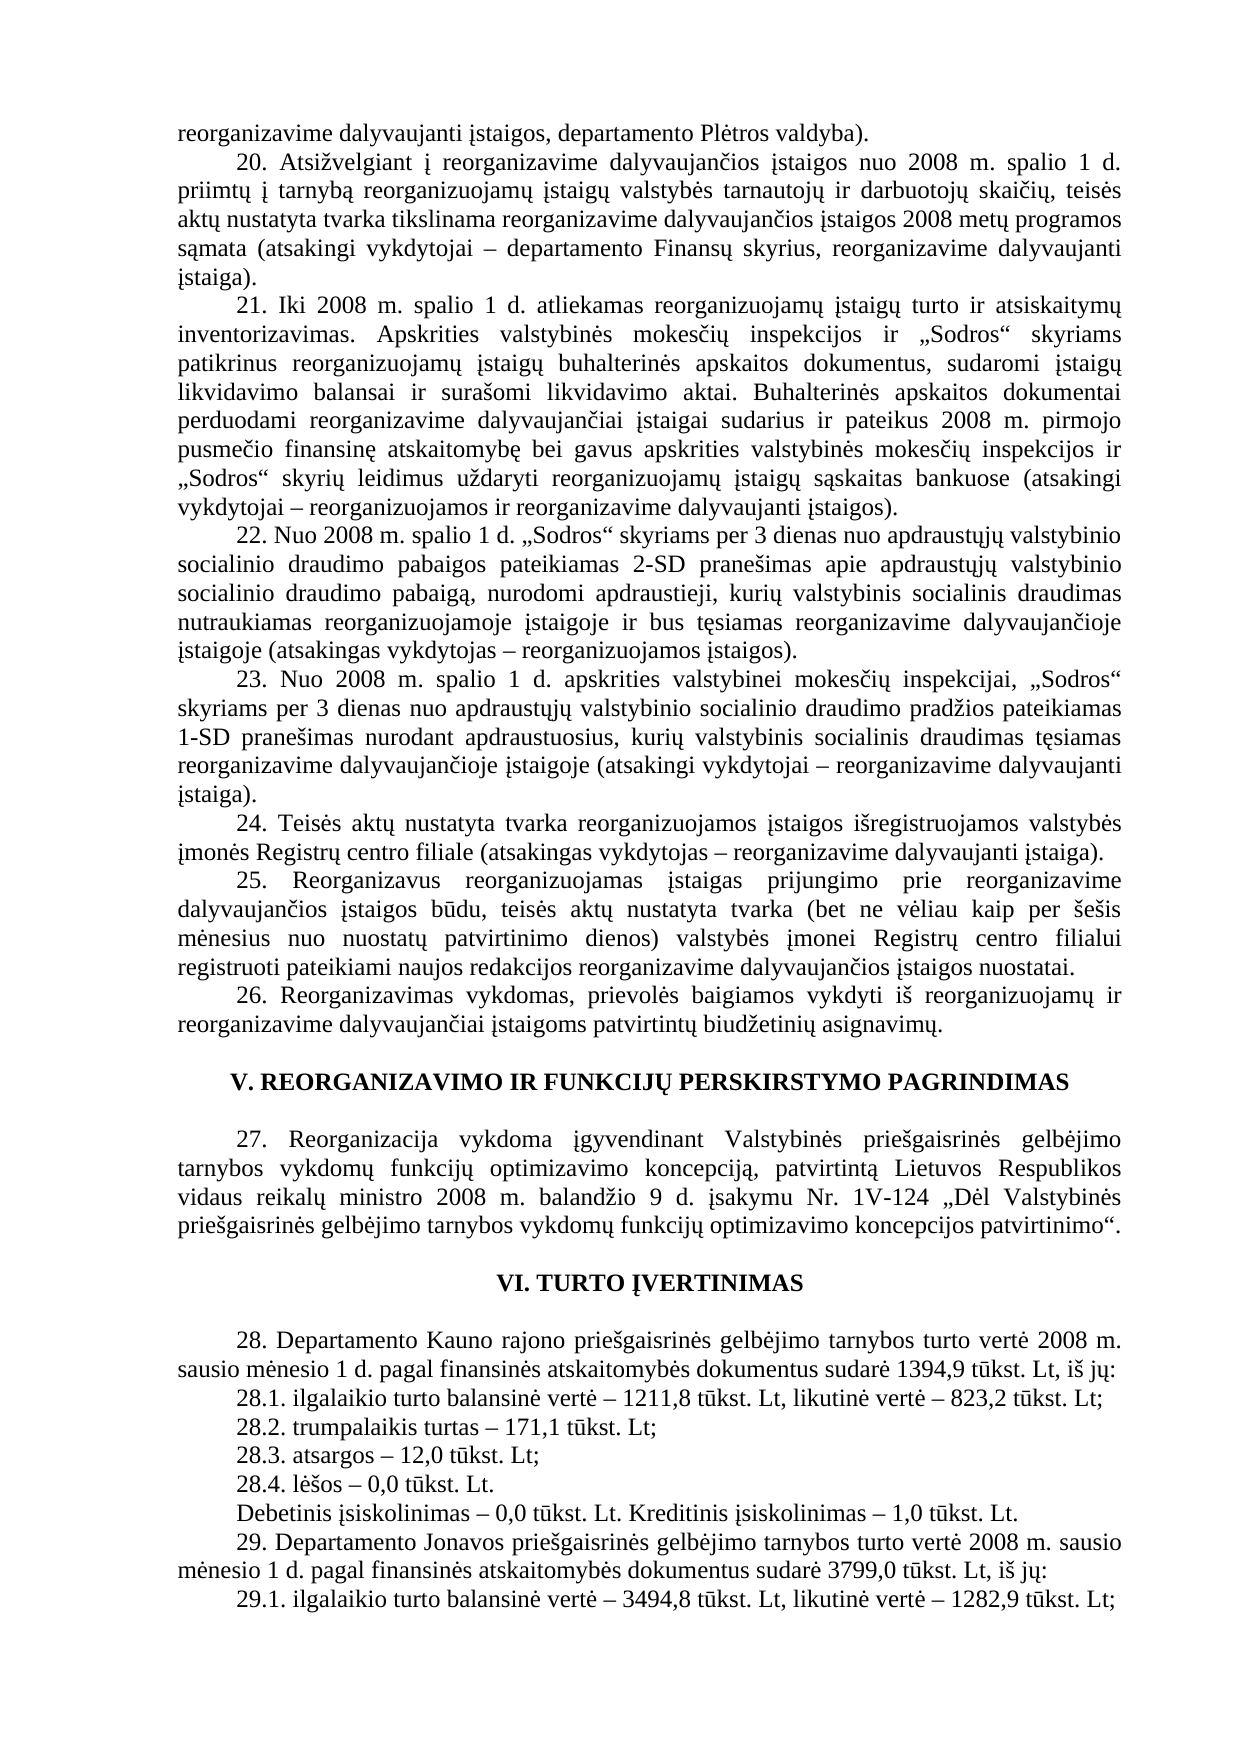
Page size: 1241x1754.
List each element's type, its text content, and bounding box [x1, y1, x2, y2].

text 29. Departamento Jonavos priešgaisrinės gelbėjimo tarnybos turto vertė 2008 m. sausio mėnesio 1 d. pagal finansinės atskaitomybės dokumentus sudarė 3799,0 tūkst. Lt, iš jų: [177, 1527, 1122, 1584]
text 28.3. atsargos – 12,0 tūkst. Lt; [177, 1441, 1122, 1469]
text 22. Nuo 2008 m. spalio 1 d. „Sodros“ skyriams per 3 dienas nuo apdraustųjų valstybinio socialinio draudimo pabaigos pateikiamas 2-SD pranešimas apie apdraustųjų valstybinio socialinio draudimo pabaigą, nurodomi apdraustieji, kurių valstybinis socialinis draudimas nutraukiamas reorganizuojamoje įstaigoje ir bus tęsiamas reorganizavime dalyvaujančioje įstaigoje (atsakingas vykdytojas – reorganizuojamos įstaigos). [177, 521, 1122, 664]
text 29.1. ilgalaikio turto balansinė vertė – 3494,8 tūkst. Lt, likutinė vertė – 1282,9 tūkst. Lt; [177, 1584, 1122, 1613]
text Debetinis įsiskolinimas – 0,0 tūkst. Lt. Kreditinis įsiskolinimas – 1,0 tūkst. Lt. [177, 1498, 1122, 1527]
text 21. Iki 2008 m. spalio 1 d. atliekamas reorganizuojamų įstaigų turto ir atsiskaitymų inventorizavimas. Apskrities valstybinės mokesčių inspekcijos ir „Sodros“ skyriams patikrinus reorganizuojamų įstaigų buhalterinės apskaitos dokumentus, sudaromi įstaigų likvidavimo balansai ir surašomi likvidavimo aktai. Buhalterinės apskaitos dokumentai perduodami reorganizavime dalyvaujančiai įstaigai sudarius ir pateikus 2008 m. pirmojo pusmečio finansinę atskaitomybę bei gavus apskrities valstybinės mokesčių inspekcijos ir „Sodros“ skyrių leidimus uždaryti reorganizuojamų įstaigų sąskaitas bankuose (atsakingi vykdytojai – reorganizuojamos ir reorganizavime dalyvaujanti įstaigos). [177, 291, 1122, 521]
text 28. Departamento Kauno rajono priešgaisrinės gelbėjimo tarnybos turto vertė 2008 m. sausio mėnesio 1 d. pagal finansinės atskaitomybės dokumentus sudarė 1394,9 tūkst. Lt, iš jų: [177, 1326, 1122, 1383]
text 28.1. ilgalaikio turto balansinė vertė – 1211,8 tūkst. Lt, likutinė vertė – 823,2 tūkst. Lt; [177, 1383, 1122, 1412]
text 23. Nuo 2008 m. spalio 1 d. apskrities valstybinei mokesčių inspekcijai, „Sodros“ skyriams per 3 dienas nuo apdraustųjų valstybinio socialinio draudimo pradžios pateikiamas 1-SD pranešimas nurodant apdraustuosius, kurių valstybinis socialinis draudimas tęsiamas reorganizavime dalyvaujančioje įstaigoje (atsakingi vykdytojai – reorganizavime dalyvaujanti įstaiga). [177, 664, 1122, 808]
text 28.2. trumpalaikis turtas – 171,1 tūkst. Lt; [177, 1412, 1122, 1441]
text 20. Atsižvelgiant į reorganizavime dalyvaujančios įstaigos nuo 2008 m. spalio 1 d. priimtų į tarnybą reorganizuojamų įstaigų valstybės tarnautojų ir darbuotojų skaičių, teisės aktų nustatyta tvarka tikslinama reorganizavime dalyvaujančios įstaigos 2008 metų programos sąmata (atsakingi vykdytojai – departamento Finansų skyrius, reorganizavime dalyvaujanti įstaiga). [177, 147, 1122, 291]
text reorganizavime dalyvaujanti įstaigos, departamento Plėtros valdyba). [177, 118, 1122, 147]
text V. REORGANIZAVIMO IR FUNKCIJŲ PERSKIRSTYMO PAGRINDIMAS [177, 1067, 1122, 1096]
text 25. Reorganizavus reorganizuojamas įstaigas prijungimo prie reorganizavime dalyvaujančios įstaigos būdu, teisės aktų nustatyta tvarka (bet ne vėliau kaip per šešis mėnesius nuo nuostatų patvirtinimo dienos) valstybės įmonei Registrų centro filialui registruoti pateikiami naujos redakcijos reorganizavime dalyvaujančios įstaigos nuostatai. [177, 866, 1122, 981]
text 24. Teisės aktų nustatyta tvarka reorganizuojamos įstaigos išregistruojamos valstybės įmonės Registrų centro filiale (atsakingas vykdytojas – reorganizavime dalyvaujanti įstaiga). [177, 808, 1122, 866]
text 28.4. lėšos – 0,0 tūkst. Lt. [177, 1469, 1122, 1498]
text 26. Reorganizavimas vykdomas, prievolės baigiamos vykdyti iš reorganizuojamų ir reorganizavime dalyvaujančiai įstaigoms patvirtintų biudžetinių asignavimų. [177, 981, 1122, 1038]
text VI. TURTO ĮVERTINIMAS [177, 1268, 1122, 1297]
text 27. Reorganizacija vykdoma įgyvendinant Valstybinės priešgaisrinės gelbėjimo tarnybos vykdomų funkcijų optimizavimo koncepciją, patvirtintą Lietuvos Respublikos vidaus reikalų ministro 2008 m. balandžio 9 d. įsakymu Nr. 1V-124 „Dėl Valstybinės priešgaisrinės gelbėjimo tarnybos vykdomų funkcijų optimizavimo koncepcijos patvirtinimo“. [177, 1124, 1122, 1239]
